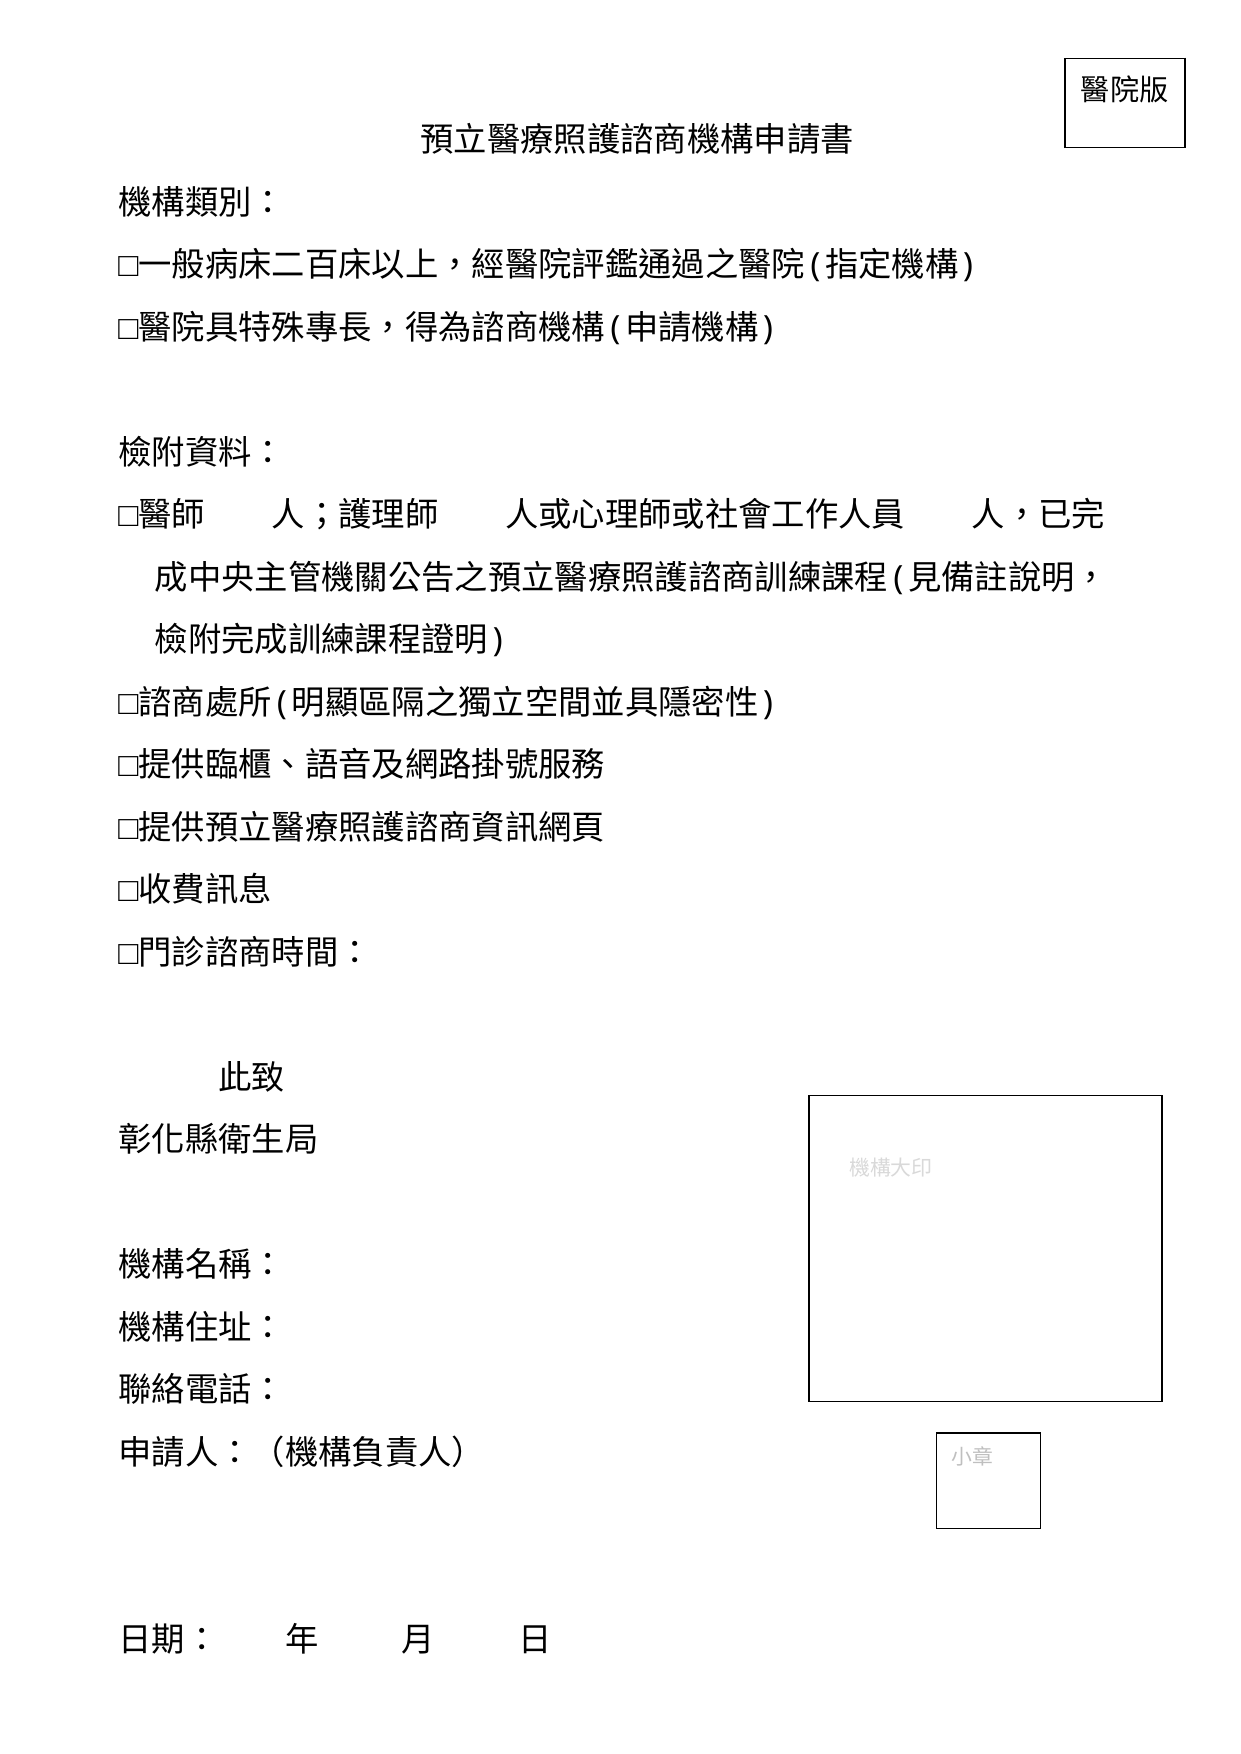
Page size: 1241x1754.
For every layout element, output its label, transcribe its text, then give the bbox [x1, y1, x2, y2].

text □諮商處所(明顯區隔之獨立空間並具隱密性) [118, 658, 1122, 721]
text 日期： 年 月 日 [117, 1596, 1122, 1658]
text □醫師 人；護理師 人或心理師或社會工作人員 人，已完成中央主管機關公告之預立醫療照護諮商訓練課程(見備註說明，檢附完成訓練課程證明) [118, 471, 1122, 658]
text □門診諮商時間： [118, 908, 1143, 971]
text □醫院具特殊專長，得為諮商機構(申請機構) [118, 283, 1122, 346]
text □提供臨櫃、語音及網路掛號服務 [118, 721, 1122, 783]
text 機構住址： [117, 1283, 808, 1346]
text 預立醫療照護諮商機構申請書 [1066, 59, 1184, 147]
text □收費訊息 [118, 846, 1143, 908]
text 申請人：（機構負責人） [117, 1408, 1122, 1471]
text 機構名稱： [117, 1221, 808, 1283]
text 醫院版 [1081, 66, 1169, 109]
text □提供預立醫療照護諮商資訊網頁 [118, 783, 1143, 846]
text 聯絡電話： [117, 1346, 1122, 1408]
text □一般病床二百床以上，經醫院評鑑通過之醫院(指定機構) [118, 221, 1122, 283]
text 機構類別： [118, 158, 1122, 221]
text 此致 [118, 1033, 1143, 1096]
text 預立醫療照護諮商機構申請書 [118, 96, 1122, 158]
text 檢附資料： [118, 408, 1122, 471]
text 彰化縣衛生局 [118, 1096, 808, 1158]
